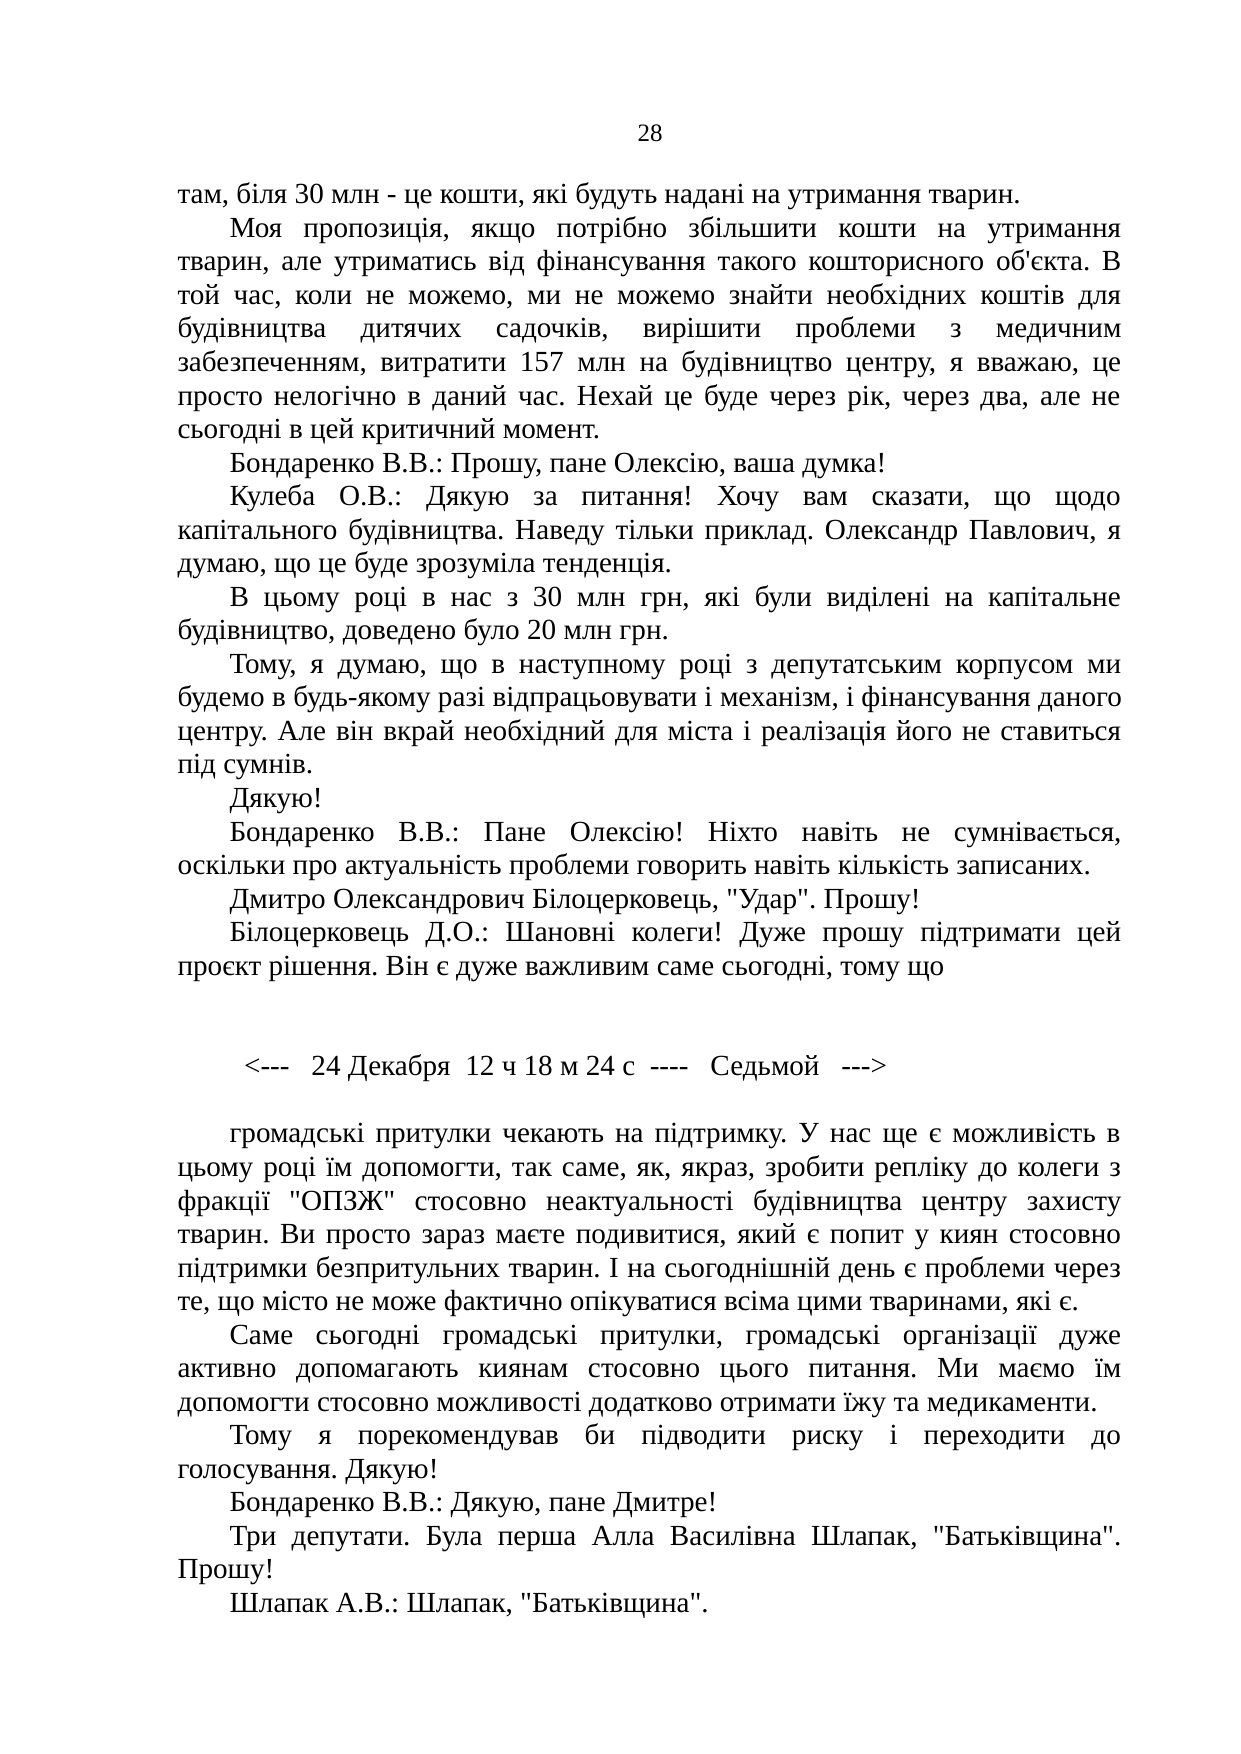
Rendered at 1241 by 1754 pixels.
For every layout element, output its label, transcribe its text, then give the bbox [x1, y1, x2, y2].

text Моя пропозиція, якщо потрібно збільшити кошти на утримання тварин, але утриматись від фінансування такого кошторисного об'єкта. В той час, коли не можемо, ми не можемо знайти необхідних коштів для будівництва дитячих садочків, вирішити проблеми з медичним забезпеченням, витратити 157 млн на будівництво центру, я вважаю, це просто нелогічно в даний час. Нехай це буде через рік, через два, але не сьогодні в цей критичний момент. [177, 210, 1122, 445]
text В цьому році в нас з 30 млн грн, які були виділені на капітальне будівництво, доведено було 20 млн грн. [177, 579, 1122, 646]
text громадські притулки чекають на підтримку. У нас ще є можливість в цьому році їм допомогти, так саме, як, якраз, зробити репліку до колеги з фракції "ОПЗЖ" стосовно неактуальності будівництва центру захисту тварин. Ви просто зараз маєте подивитися, який є попит у киян стосовно підтримки безпритульних тварин. І на сьогоднішній день є проблеми через те, що місто не може фактично опікуватися всіма цими тваринами, які є. [177, 1116, 1122, 1317]
text Білоцерковець Д.О.: Шановні колеги! Дуже прошу підтримати цей проєкт рішення. Він є дуже важливим саме сьогодні, тому що [177, 914, 1122, 981]
text Тому я порекомендував би підводити риску і переходити до голосування. Дякую! [177, 1417, 1122, 1484]
text Бондаренко В.В.: Дякую, пане Дмитре! [177, 1484, 1122, 1518]
text Бондаренко В.В.: Пане Олексію! Ніхто навіть не сумнівається, оскільки про актуальність проблеми говорить навіть кількість записаних. [177, 814, 1122, 881]
text Кулеба О.В.: Дякую за питання! Хочу вам сказати, що щодо капітального будівництва. Наведу тільки приклад. Олександр Павлович, я думаю, що це буде зрозуміла тенденція. [177, 478, 1122, 579]
text Дмитро Олександрович Білоцерковець, "Удар". Прошу! [177, 881, 1122, 914]
text <--- 24 Декабря 12 ч 18 м 24 с ---- Седьмой ---> [177, 1048, 1122, 1082]
text Три депутати. Була перша Алла Василівна Шлапак, "Батьківщина". Прошу! [177, 1518, 1122, 1585]
text Тому, я думаю, що в наступному році з депутатським корпусом ми будемо в будь-якому разі відпрацьовувати і механізм, і фінансування даного центру. Але він вкрай необхідний для міста і реалізація його не ставиться під сумнів. [177, 646, 1122, 780]
text Саме сьогодні громадські притулки, громадські організації дуже активно допомагають киянам стосовно цього питання. Ми маємо їм допомогти стосовно можливості додатково отримати їжу та медикаменти. [177, 1317, 1122, 1417]
text там, біля 30 млн - це кошти, які будуть надані на утримання тварин. [177, 176, 1122, 210]
text Шлапак А.В.: Шлапак, "Батьківщина". [177, 1585, 1122, 1619]
text Бондаренко В.В.: Прошу, пане Олексію, ваша думка! [177, 445, 1122, 478]
text Дякую! [177, 780, 1122, 814]
